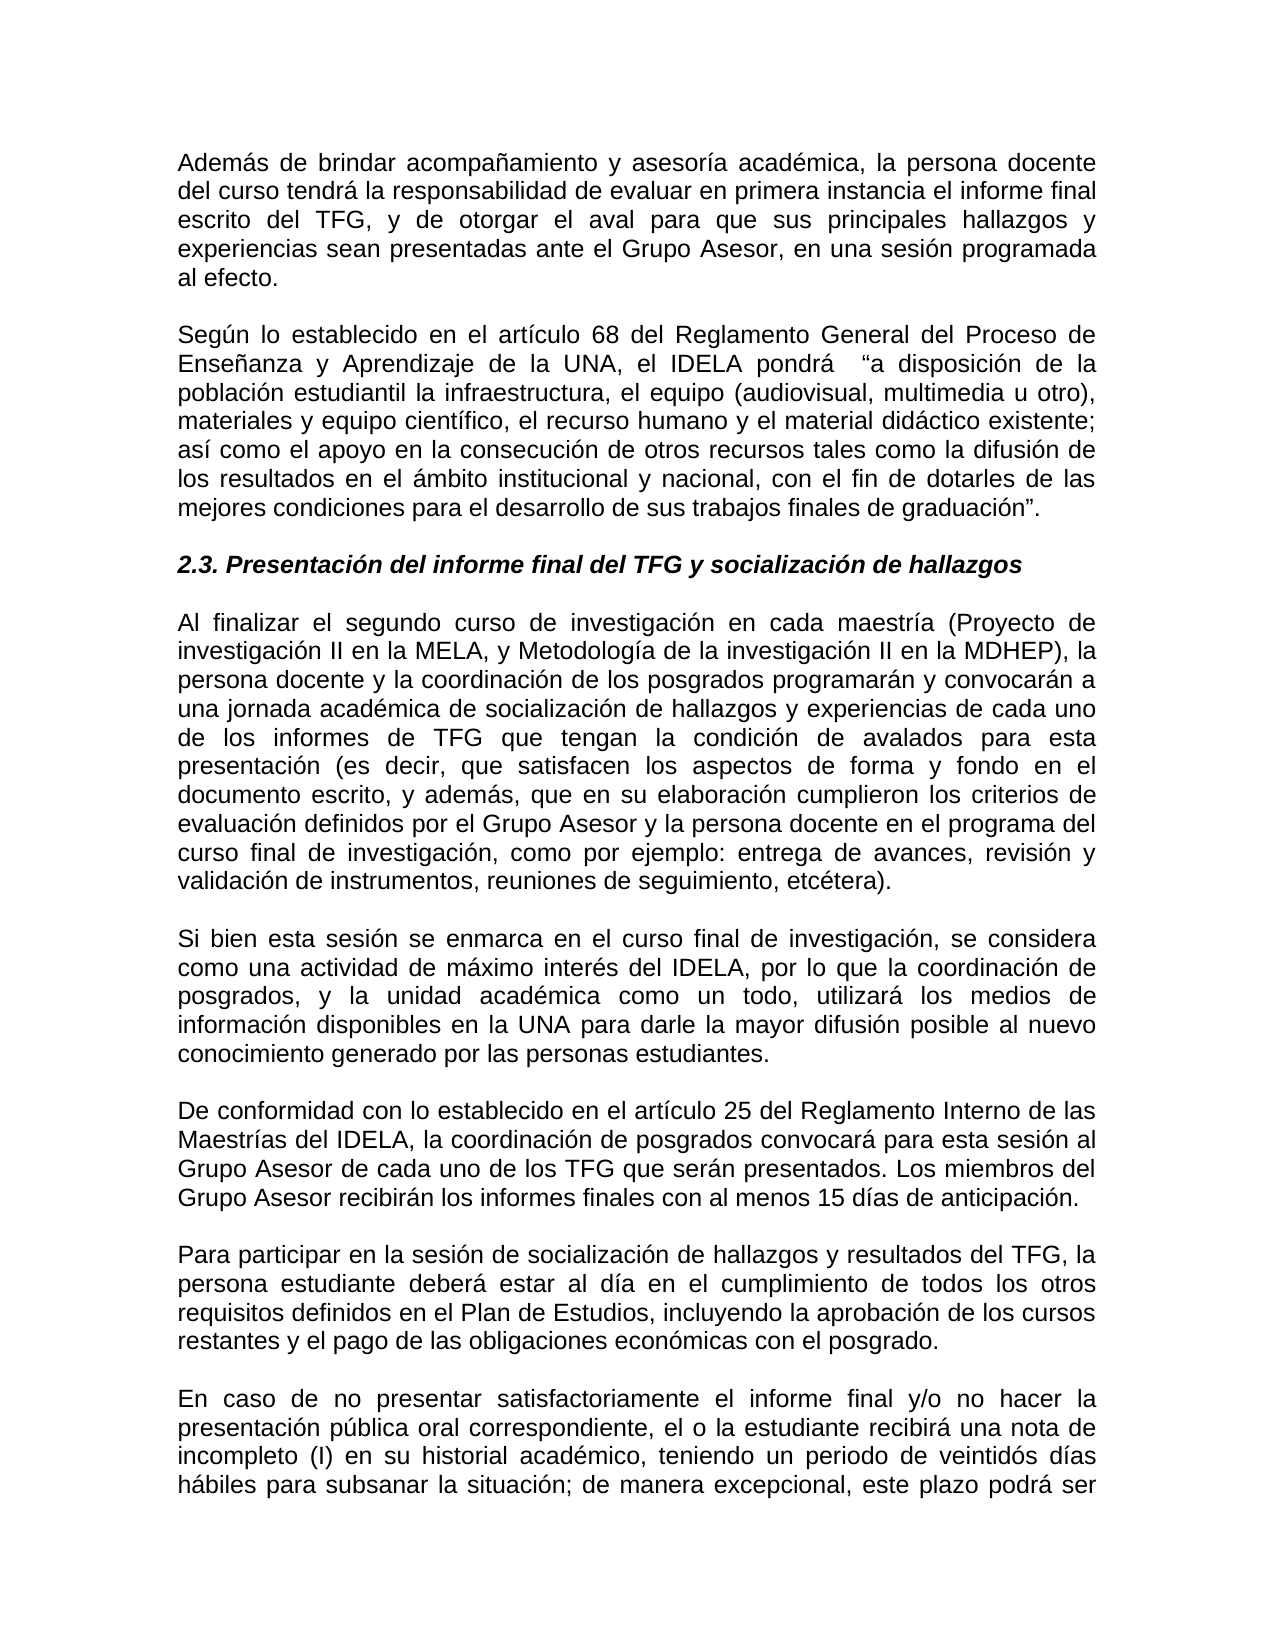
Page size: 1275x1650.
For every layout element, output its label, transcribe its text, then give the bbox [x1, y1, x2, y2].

text En caso de no presentar satisfactoriamente el informe final y/o no hacer la presentación pública oral correspondiente, el o la estudiante recibirá una nota de incompleto (I) en su historial académico, teniendo un periodo de veintidós días hábiles para subsanar la situación; de manera excepcional, este plazo podrá ser [177, 1384, 1098, 1499]
text Para participar en la sesión de socialización de hallazgos y resultados del TFG, la persona estudiante deberá estar al día en el cumplimiento de todos los otros requisitos definidos en el Plan de Estudios, incluyendo la aprobación de los cursos restantes y el pago de las obligaciones económicas con el posgrado. [177, 1240, 1098, 1355]
text Al finalizar el segundo curso de investigación en cada maestría (Proyecto de investigación II en la MELA, y Metodología de la investigación II en la MDHEP), la persona docente y la coordinación de los posgrados programarán y convocarán a una jornada académica de socialización de hallazgos y experiencias de cada uno de los informes de TFG que tengan la condición de avalados para esta presentación (es decir, que satisfacen los aspectos de forma y fondo en el documento escrito, y además, que en su elaboración cumplieron los criterios de evaluación definidos por el Grupo Asesor y la persona docente en el programa del curso final de investigación, como por ejemplo: entrega de avances, revisión y validación de instrumentos, reuniones de seguimiento, etcétera). [177, 608, 1098, 895]
text 2.3. Presentación del informe final del TFG y socialización de hallazgos [177, 550, 1098, 579]
text Según lo establecido en el artículo 68 del Reglamento General del Proceso de Enseñanza y Aprendizaje de la UNA, el IDELA pondrá “a disposición de la población estudiantil la infraestructura, el equipo (audiovisual, multimedia u otro), materiales y equipo científico, el recurso humano y el material didáctico existente; así como el apoyo en la consecución de otros recursos tales como la difusión de los resultados en el ámbito institucional y nacional, con el fin de dotarles de las mejores condiciones para el desarrollo de sus trabajos finales de graduación”. [177, 320, 1098, 521]
text De conformidad con lo establecido en el artículo 25 del Reglamento Interno de las Maestrías del IDELA, la coordinación de posgrados convocará para esta sesión al Grupo Asesor de cada uno de los TFG que serán presentados. Los miembros del Grupo Asesor recibirán los informes finales con al menos 15 días de anticipación. [177, 1096, 1098, 1211]
text Si bien esta sesión se enmarca en el curso final de investigación, se considera como una actividad de máximo interés del IDELA, por lo que la coordinación de posgrados, y la unidad académica como un todo, utilizará los medios de información disponibles en la UNA para darle la mayor difusión posible al nuevo conocimiento generado por las personas estudiantes. [177, 924, 1098, 1068]
text Además de brindar acompañamiento y asesoría académica, la persona docente del curso tendrá la responsabilidad de evaluar en primera instancia el informe final escrito del TFG, y de otorgar el aval para que sus principales hallazgos y experiencias sean presentadas ante el Grupo Asesor, en una sesión programada al efecto. [177, 148, 1098, 291]
